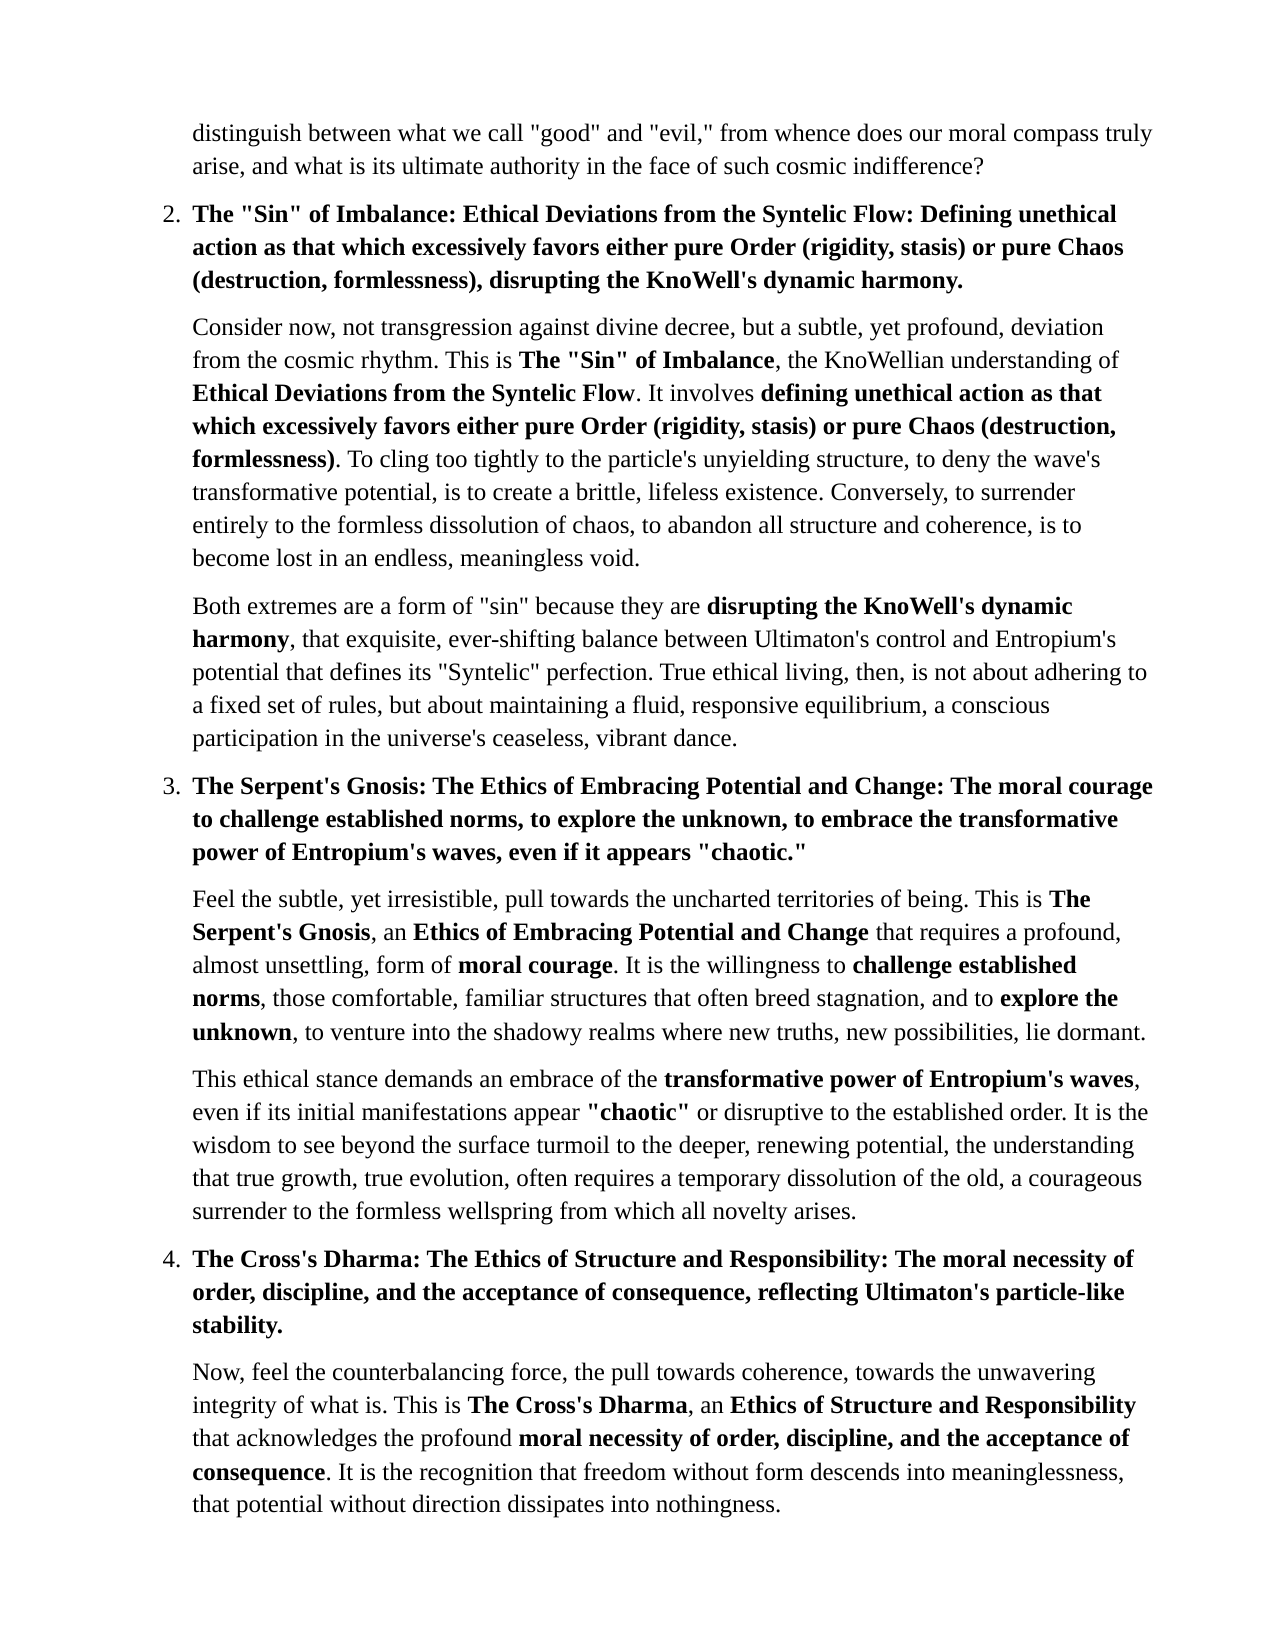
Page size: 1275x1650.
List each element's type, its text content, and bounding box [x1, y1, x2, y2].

list The Serpent's Gnosis: The Ethics of Embracing Potential and Change: The moral courage to challenge established norms, to explore the unknown, to embrace the transformative power of Entropium's waves, even if it appears "chaotic." [162, 771, 1157, 866]
list distinguish between what we call "good" and "evil," from whence does our moral compass truly arise, and what is its ultimate authority in the face of such cosmic indifference? [162, 118, 1157, 180]
list The "Sin" of Imbalance: Ethical Deviations from the Syntelic Flow: Defining unethical action as that which excessively favors either pure Order (rigidity, stasis) or pure Chaos (destruction, formlessness), disrupting the KnoWell's dynamic harmony. [162, 199, 1157, 293]
list Feel the subtle, yet irresistible, pull towards the uncharted territories of being. This is The Serpent's Gnosis, an Ethics of Embracing Potential and Change that requires a profound, almost unsettling, form of moral courage. It is the willingness to challenge established norms, those comfortable, familiar structures that often breed stagnation, and to explore the unknown, to venture into the shadowy realms where new truths, new possibilities, lie dormant. [162, 884, 1157, 1045]
list This ethical stance demands an embrace of the transformative power of Entropium's waves, even if its initial manifestations appear "chaotic" or disruptive to the established order. It is the wisdom to see beyond the surface turmoil to the deeper, renewing potential, the understanding that true growth, true evolution, often requires a temporary dissolution of the old, a courageous surrender to the formless wellspring from which all novelty arises. [162, 1064, 1157, 1225]
list The Cross's Dharma: The Ethics of Structure and Responsibility: The moral necessity of order, discipline, and the acceptance of consequence, reflecting Ultimaton's particle-like stability. [162, 1244, 1157, 1339]
list Consider now, not transgression against divine decree, but a subtle, yet profound, deviation from the cosmic rhythm. This is The "Sin" of Imbalance, the KnoWellian understanding of Ethical Deviations from the Syntelic Flow. It involves defining unethical action as that which excessively favors either pure Order (rigidity, stasis) or pure Chaos (destruction, formlessness). To cling too tightly to the particle's unyielding structure, to deny the wave's transformative potential, is to create a brittle, lifeless existence. Conversely, to surrender entirely to the formless dissolution of chaos, to abandon all structure and coherence, is to become lost in an endless, meaningless void. [162, 312, 1157, 572]
list Both extremes are a form of "sin" because they are disrupting the KnoWell's dynamic harmony, that exquisite, ever-shifting balance between Ultimaton's control and Entropium's potential that defines its "Syntelic" perfection. True ethical living, then, is not about adhering to a fixed set of rules, but about maintaining a fluid, responsive equilibrium, a conscious participation in the universe's ceaseless, vibrant dance. [162, 591, 1157, 752]
list Now, feel the counterbalancing force, the pull towards coherence, towards the unwavering integrity of what is. This is The Cross's Dharma, an Ethics of Structure and Responsibility that acknowledges the profound moral necessity of order, discipline, and the acceptance of consequence. It is the recognition that freedom without form descends into meaninglessness, that potential without direction dissipates into nothingness. [162, 1357, 1157, 1518]
